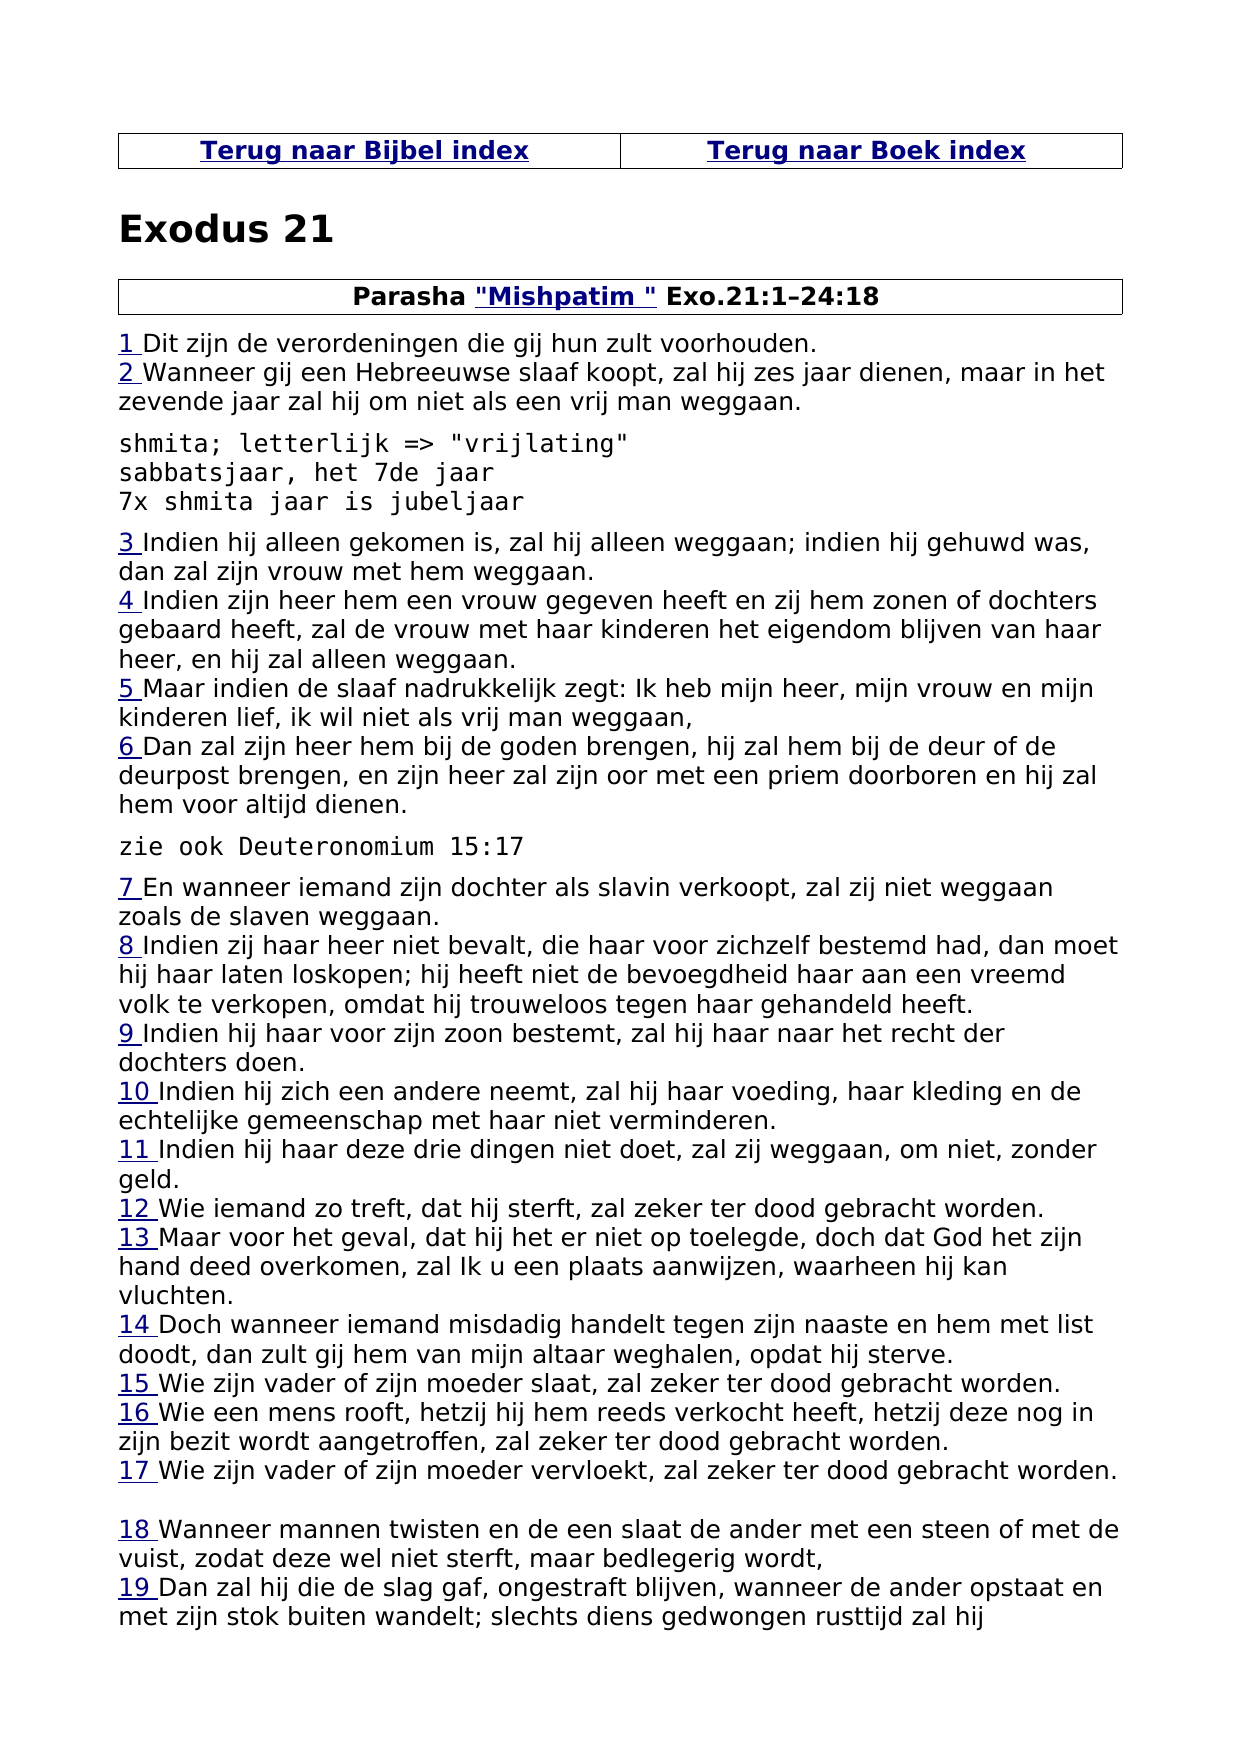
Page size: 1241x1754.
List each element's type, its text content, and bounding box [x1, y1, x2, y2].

text 1 Dit zijn de verordeningen die gij hun zult voorhouden. 2 Wanneer gij een Hebreeuwse slaaf koopt, zal hij zes jaar dienen, maar in het zevende jaar zal hij om niet als een vrij man weggaan. [118, 329, 1122, 416]
table_header Terug naar Boek index [621, 134, 1122, 168]
text zie ook Deuteronomium 15:17 [118, 832, 1122, 861]
text shmita; letterlijk => "vrijlating" sabbatsjaar, het 7de jaar 7x shmita jaar is jubeljaar [118, 429, 1122, 516]
text 7 En wanneer iemand zijn dochter als slavin verkoopt, zal zij niet weggaan zoals de slaven weggaan. 8 Indien zij haar heer niet bevalt, die haar voor zichzelf bestemd had, dan moet hij haar laten loskopen; hij heeft niet de bevoegdheid haar aan een vreemd volk te verkopen, omdat hij trouweloos tegen haar gehandeld heeft. 9 Indien hij haar voor zijn zoon bestemt, zal hij haar naar het recht der dochters doen. 10 Indien hij zich een andere neemt, zal hij haar voeding, haar kleding en de echtelijke gemeenschap met haar niet verminderen. 11 Indien hij haar deze drie dingen niet doet, zal zij weggaan, om niet, zonder geld. 12 Wie iemand zo treft, dat hij sterft, zal zeker ter dood gebracht worden. 13 Maar voor het geval, dat hij het er niet op toelegde, doch dat God het zijn hand deed overkomen, zal Ik u een plaats aanwijzen, waarheen hij kan vluchten. 14 Doch wanneer iemand misdadig handelt tegen zijn naaste en hem met list doodt, dan zult gij hem van mijn altaar weghalen, opdat hij sterve. 15 Wie zijn vader of zijn moeder slaat, zal zeker ter dood gebracht worden. 16 Wie een mens rooft, hetzij hij hem reeds verkocht heeft, hetzij deze nog in zijn bezit wordt aangetroffen, zal zeker ter dood gebracht worden. 17 Wie zijn vader of zijn moeder vervloekt, zal zeker ter dood gebracht worden. 18 Wanneer mannen twisten en de een slaat de ander met een steen of met de vuist, zodat deze wel niet sterft, maar bedlegerig wordt, 19 Dan zal hij die de slag gaf, ongestraft blijven, wanneer de ander opstaat en met zijn stok buiten wandelt; slechts diens gedwongen rusttijd zal hij [118, 873, 1122, 1632]
text 3 Indien hij alleen gekomen is, zal hij alleen weggaan; indien hij gehuwd was, dan zal zijn vrouw met hem weggaan. 4 Indien zijn heer hem een vrouw gegeven heeft en zij hem zonen of dochters gebaard heeft, zal de vrouw met haar kinderen het eigendom blijven van haar heer, en hij zal alleen weggaan. 5 Maar indien de slaaf nadrukkelijk zegt: Ik heb mijn heer, mijn vrouw en mijn kinderen lief, ik wil niet als vrij man weggaan, 6 Dan zal zijn heer hem bij de goden brengen, hij zal hem bij de deur of de deurpost brengen, en zijn heer zal zijn oor met een priem doorboren en hij zal hem voor altijd dienen. [118, 528, 1122, 820]
table_header Terug naar Bijbel index [119, 134, 620, 168]
subtitle Exodus 21 [118, 208, 1122, 252]
table_header Parasha "Mishpatim " Exo.21:1–24:18 [119, 280, 1122, 314]
